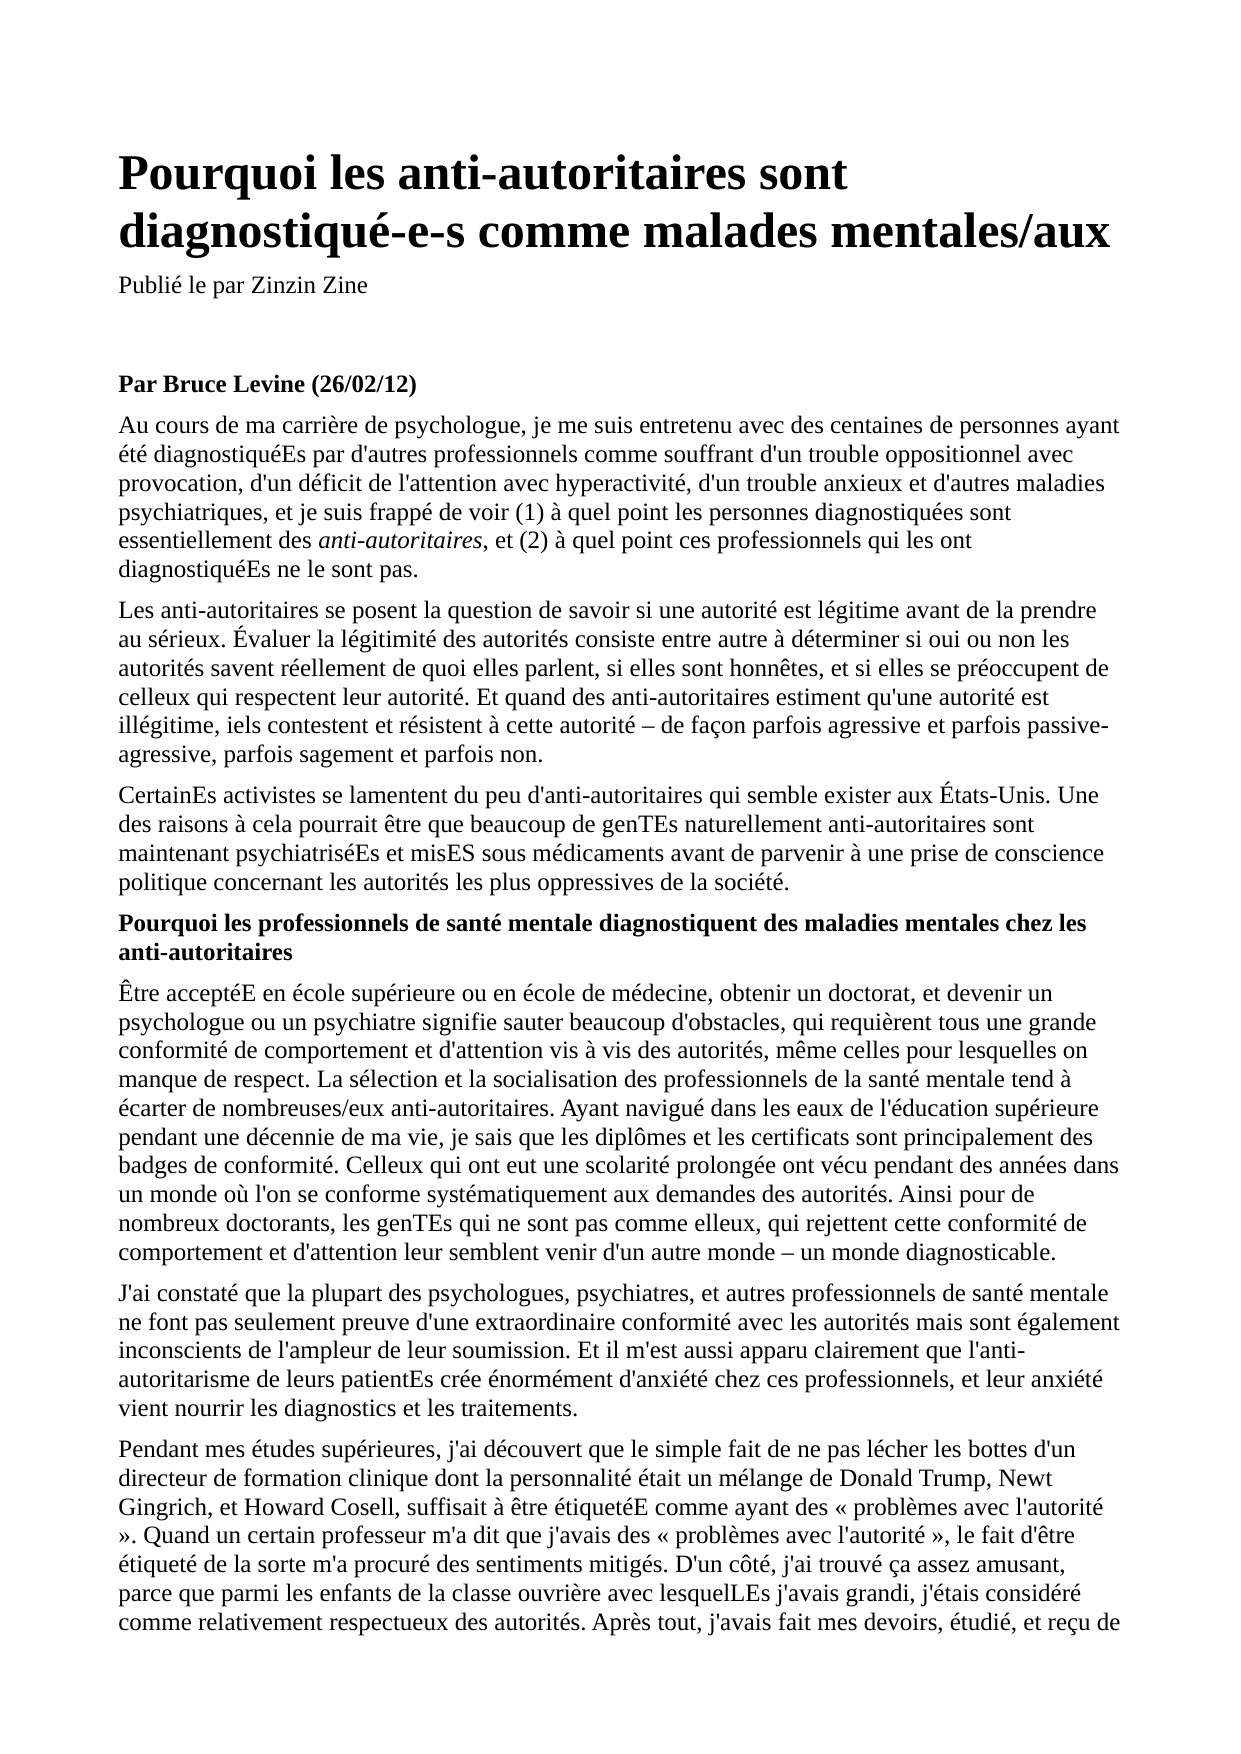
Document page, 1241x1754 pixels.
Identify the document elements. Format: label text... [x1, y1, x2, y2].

text Pendant mes études supérieures, j'ai découvert que le simple fait de ne pas lécher les bottes d'un directeur de formation clinique dont la personnalité était un mélange de Donald Trump, Newt Gingrich, et Howard Cosell, suffisait à être étiquetéE comme ayant des « problèmes avec l'autorité ». Quand un certain professeur m'a dit que j'avais des « problèmes avec l'autorité », le fait d'être étiqueté de la sorte m'a procuré des sentiments mitigés. D'un côté, j'ai trouvé ça assez amusant, parce que parmi les enfants de la classe ouvrière avec lesquelLEs j'avais grandi, j'étais considéré comme relativement respectueux des autorités. Après tout, j'avais fait mes devoirs, étudié, et reçu de [118, 1434, 1122, 1636]
text Pourquoi les professionnels de santé mentale diagnostiquent des maladies mentales chez les anti-autoritaires [118, 908, 1122, 966]
text Publié le par Zinzin Zine [118, 271, 1122, 299]
text Être acceptéE en école supérieure ou en école de médecine, obtenir un doctorat, et devenir un psychologue ou un psychiatre signifie sauter beaucoup d'obstacles, qui requièrent tous une grande conformité de comportement et d'attention vis à vis des autorités, même celles pour lesquelles on manque de respect. La sélection et la socialisation des professionnels de la santé mentale tend à écarter de nombreuses/eux anti-autoritaires. Ayant navigué dans les eaux de l'éducation supérieure pendant une décennie de ma vie, je sais que les diplômes et les certificats sont principalement des badges de conformité. Celleux qui ont eut une scolarité prolongée ont vécu pendant des années dans un monde où l'on se conforme systématiquement aux demandes des autorités. Ainsi pour de nombreux doctorants, les genTEs qui ne sont pas comme elleux, qui rejettent cette conformité de comportement et d'attention leur semblent venir d'un autre monde – un monde diagnosticable. [118, 978, 1122, 1266]
subtitle Pourquoi les anti-autoritaires sont diagnostiqué-e-s comme malades mentales/aux [118, 143, 1122, 258]
text CertainEs activistes se lamentent du peu d'anti-autoritaires qui semble exister aux États-Unis. Une des raisons à cela pourrait être que beaucoup de genTEs naturellement anti-autoritaires sont maintenant psychiatriséEs et misES sous médicaments avant de parvenir à une prise de conscience politique concernant les autorités les plus oppressives de la société. [118, 781, 1122, 896]
text Au cours de ma carrière de psychologue, je me suis entretenu avec des centaines de personnes ayant été diagnostiquéEs par d'autres professionnels comme souffrant d'un trouble oppositionnel avec provocation, d'un déficit de l'attention avec hyperactivité, d'un trouble anxieux et d'autres maladies psychiatriques, et je suis frappé de voir (1) à quel point les personnes diagnostiquées sont essentiellement des anti-autoritaires, et (2) à quel point ces professionnels qui les ont diagnostiquéEs ne le sont pas. [118, 411, 1122, 583]
text Par Bruce Levine (26/02/12) [118, 369, 1122, 398]
text J'ai constaté que la plupart des psychologues, psychiatres, et autres professionnels de santé mentale ne font pas seulement preuve d'une extraordinaire conformité avec les autorités mais sont également inconscients de l'ampleur de leur soumission. Et il m'est aussi apparu clairement que l'anti-autoritarisme de leurs patientEs crée énormément d'anxiété chez ces professionnels, et leur anxiété vient nourrir les diagnostics et les traitements. [118, 1278, 1122, 1422]
text Les anti-autoritaires se posent la question de savoir si une autorité est légitime avant de la prendre au sérieux. Évaluer la légitimité des autorités consiste entre autre à déterminer si oui ou non les autorités savent réellement de quoi elles parlent, si elles sont honnêtes, et si elles se préoccupent de celleux qui respectent leur autorité. Et quand des anti-autoritaires estiment qu'une autorité est illégitime, iels contestent et résistent à cette autorité – de façon parfois agressive et parfois passive-agressive, parfois sagement et parfois non. [118, 596, 1122, 768]
